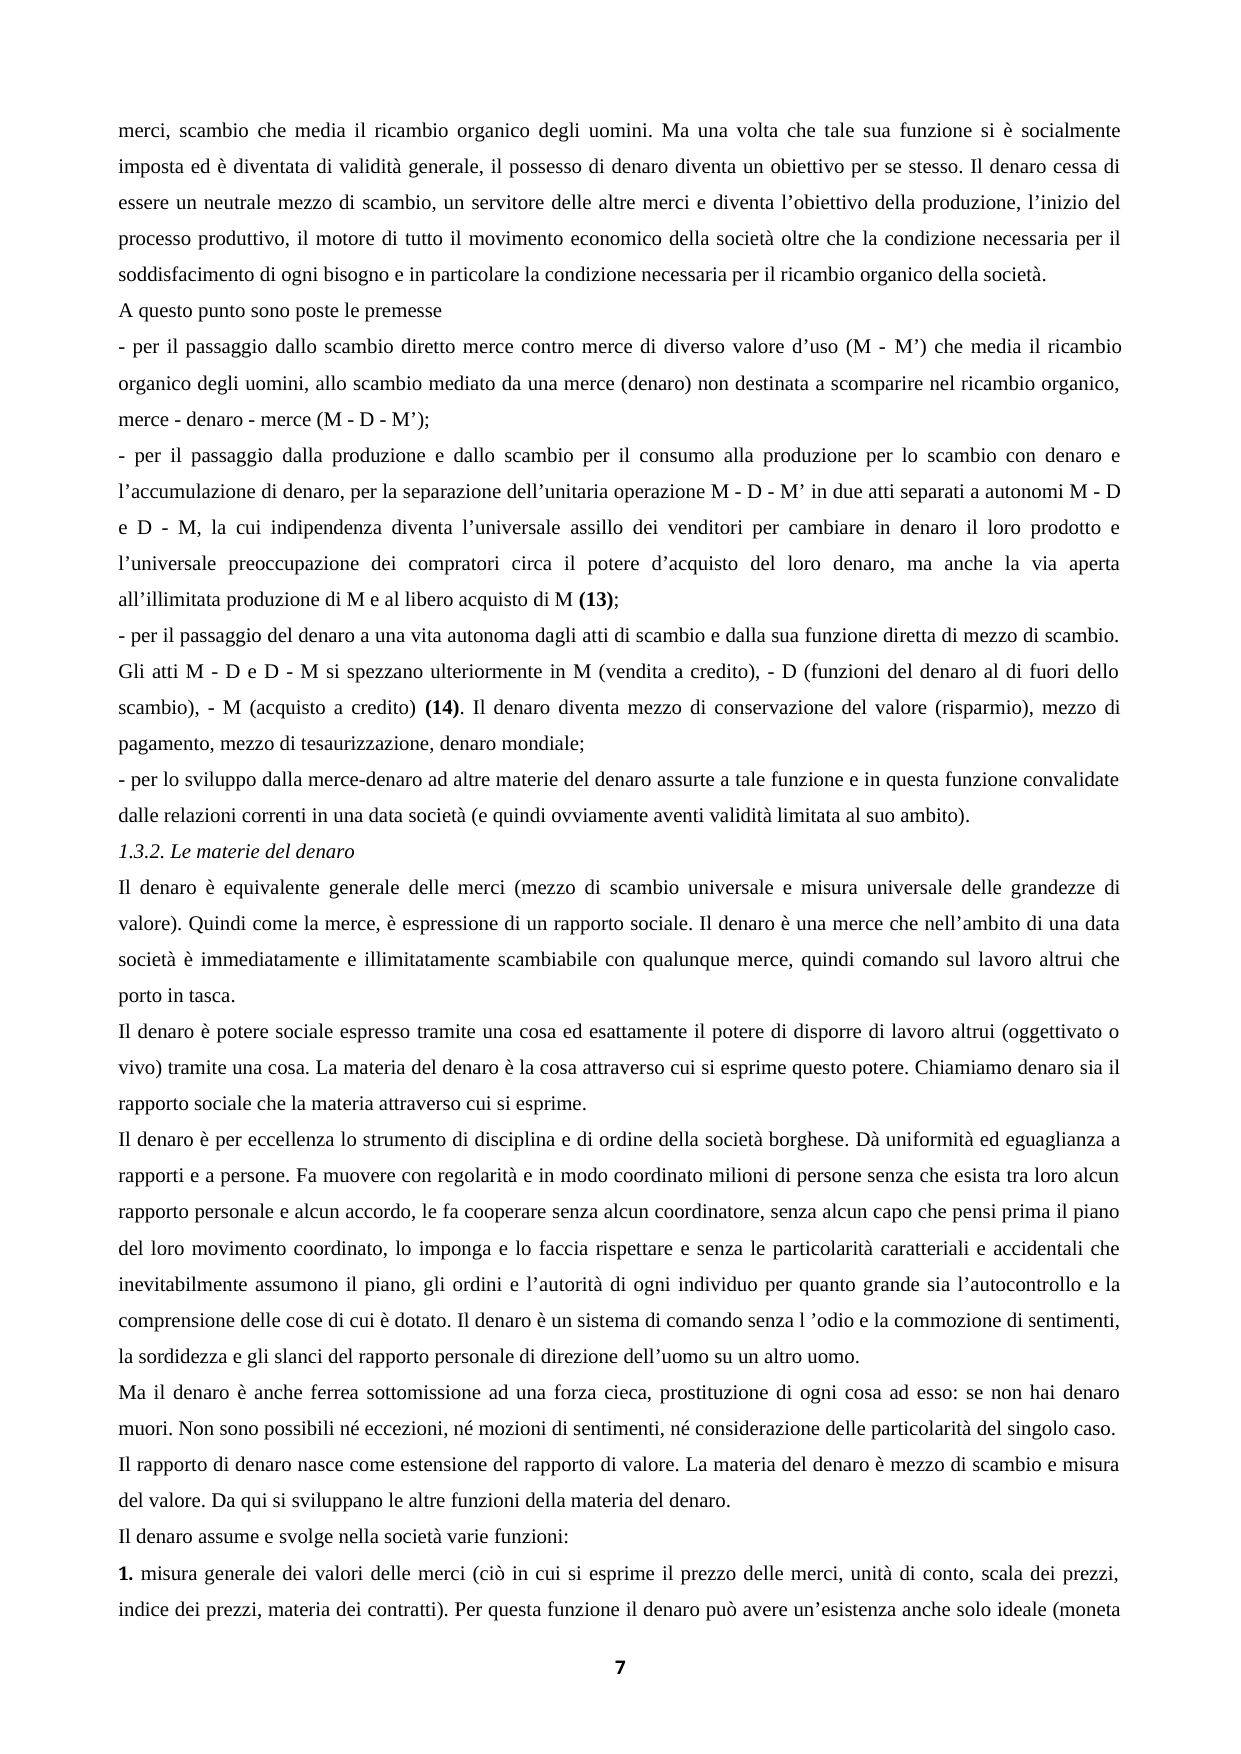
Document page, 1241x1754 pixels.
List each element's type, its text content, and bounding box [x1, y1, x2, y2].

text Il denaro assume e svolge nella società varie funzioni: [118, 1524, 1122, 1548]
text - per il passaggio del denaro a una vita autonoma dagli atti di scambio e dalla sua funzione diretta di mezzo di scambio. Gli atti M - D e D - M si spezzano ulteriormente in M (vendita a credito), - D (funzioni del denaro al di fuori dello scambio), - M (acquisto a credito) (14). Il denaro diventa mezzo di conservazione del valore (risparmio), mezzo di pagamento, mezzo di tesaurizzazione, denaro mondiale; [118, 623, 1122, 755]
text 1.3.2. Le materie del denaro [118, 839, 1122, 863]
text - per il passaggio dalla produzione e dallo scambio per il consumo alla produzione per lo scambio con denaro e l’accumulazione di denaro, per la separazione dell’unitaria operazione M - D - M’ in due atti separati a autonomi M - D e D - M, la cui indipendenza diventa l’universale assillo dei venditori per cambiare in denaro il loro prodotto e l’universale preoccupazione dei compratori circa il potere d’acquisto del loro denaro, ma anche la via aperta all’illimitata produzione di M e al libero acquisto di M (13); [118, 442, 1122, 611]
text Il denaro è equivalente generale delle merci (mezzo di scambio universale e misura universale delle grandezze di valore). Quindi come la merce, è espressione di un rapporto sociale. Il denaro è una merce che nell’ambito di una data società è immediatamente e illimitatamente scambiabile con qualunque merce, quindi comando sul lavoro altrui che porto in tasca. [118, 875, 1122, 1007]
text - per il passaggio dallo scambio diretto merce contro merce di diverso valore d’uso (M - M’) che media il ricambio organico degli uomini, allo scambio mediato da una merce (denaro) non destinata a scomparire nel ricambio organico, merce - denaro - merce (M - D - M’); [118, 334, 1122, 431]
list misura generale dei valori delle merci (ciò in cui si esprime il prezzo delle merci, unità di conto, scala dei prezzi, indice dei prezzi, materia dei contratti). Per questa funzione il denaro può avere un’esistenza anche solo ideale (moneta [118, 1560, 1122, 1621]
text Il denaro è per eccellenza lo strumento di disciplina e di ordine della società borghese. Dà uniformità ed eguaglianza a rapporti e a persone. Fa muovere con regolarità e in modo coordinato milioni di persone senza che esista tra loro alcun rapporto personale e alcun accordo, le fa cooperare senza alcun coordinatore, senza alcun capo che pensi prima il piano del loro movimento coordinato, lo imponga e lo faccia rispettare e senza le particolarità caratteriali e accidentali che inevitabilmente assumono il piano, gli ordini e l’autorità di ogni individuo per quanto grande sia l’autocontrollo e la comprensione delle cose di cui è dotato. Il denaro è un sistema di comando senza l ’odio e la commozione di sentimenti, la sordidezza e gli slanci del rapporto personale di direzione dell’uomo su un altro uomo. [118, 1127, 1122, 1368]
text A questo punto sono poste le premesse [118, 298, 1122, 322]
text Il rapporto di denaro nasce come estensione del rapporto di valore. La materia del denaro è mezzo di scambio e misura del valore. Da qui si sviluppano le altre funzioni della materia del denaro. [118, 1452, 1122, 1512]
text Ma il denaro è anche ferrea sottomissione ad una forza cieca, prostituzione di ogni cosa ad esso: se non hai denaro muori. Non sono possibili né eccezioni, né mozioni di sentimenti, né considerazione delle particolarità del singolo caso. [118, 1379, 1122, 1440]
text Il denaro è potere sociale espresso tramite una cosa ed esattamente il potere di disporre di lavoro altrui (oggettivato o vivo) tramite una cosa. La materia del denaro è la cosa attraverso cui si esprime questo potere. Chiamiamo denaro sia il rapporto sociale che la materia attraverso cui si esprime. [118, 1019, 1122, 1115]
text merci, scambio che media il ricambio organico degli uomini. Ma una volta che tale sua funzione si è socialmente imposta ed è diventata di validità generale, il possesso di denaro diventa un obiettivo per se stesso. Il denaro cessa di essere un neutrale mezzo di scambio, un servitore delle altre merci e diventa l’obiettivo della produzione, l’inizio del processo produttivo, il motore di tutto il movimento economico della società oltre che la condizione necessaria per il soddisfacimento di ogni bisogno e in particolare la condizione necessaria per il ricambio organico della società. [118, 118, 1122, 286]
text - per lo sviluppo dalla merce-denaro ad altre materie del denaro assurte a tale funzione e in questa funzione convalidate dalle relazioni correnti in una data società (e quindi ovviamente aventi validità limitata al suo ambito). [118, 767, 1122, 827]
